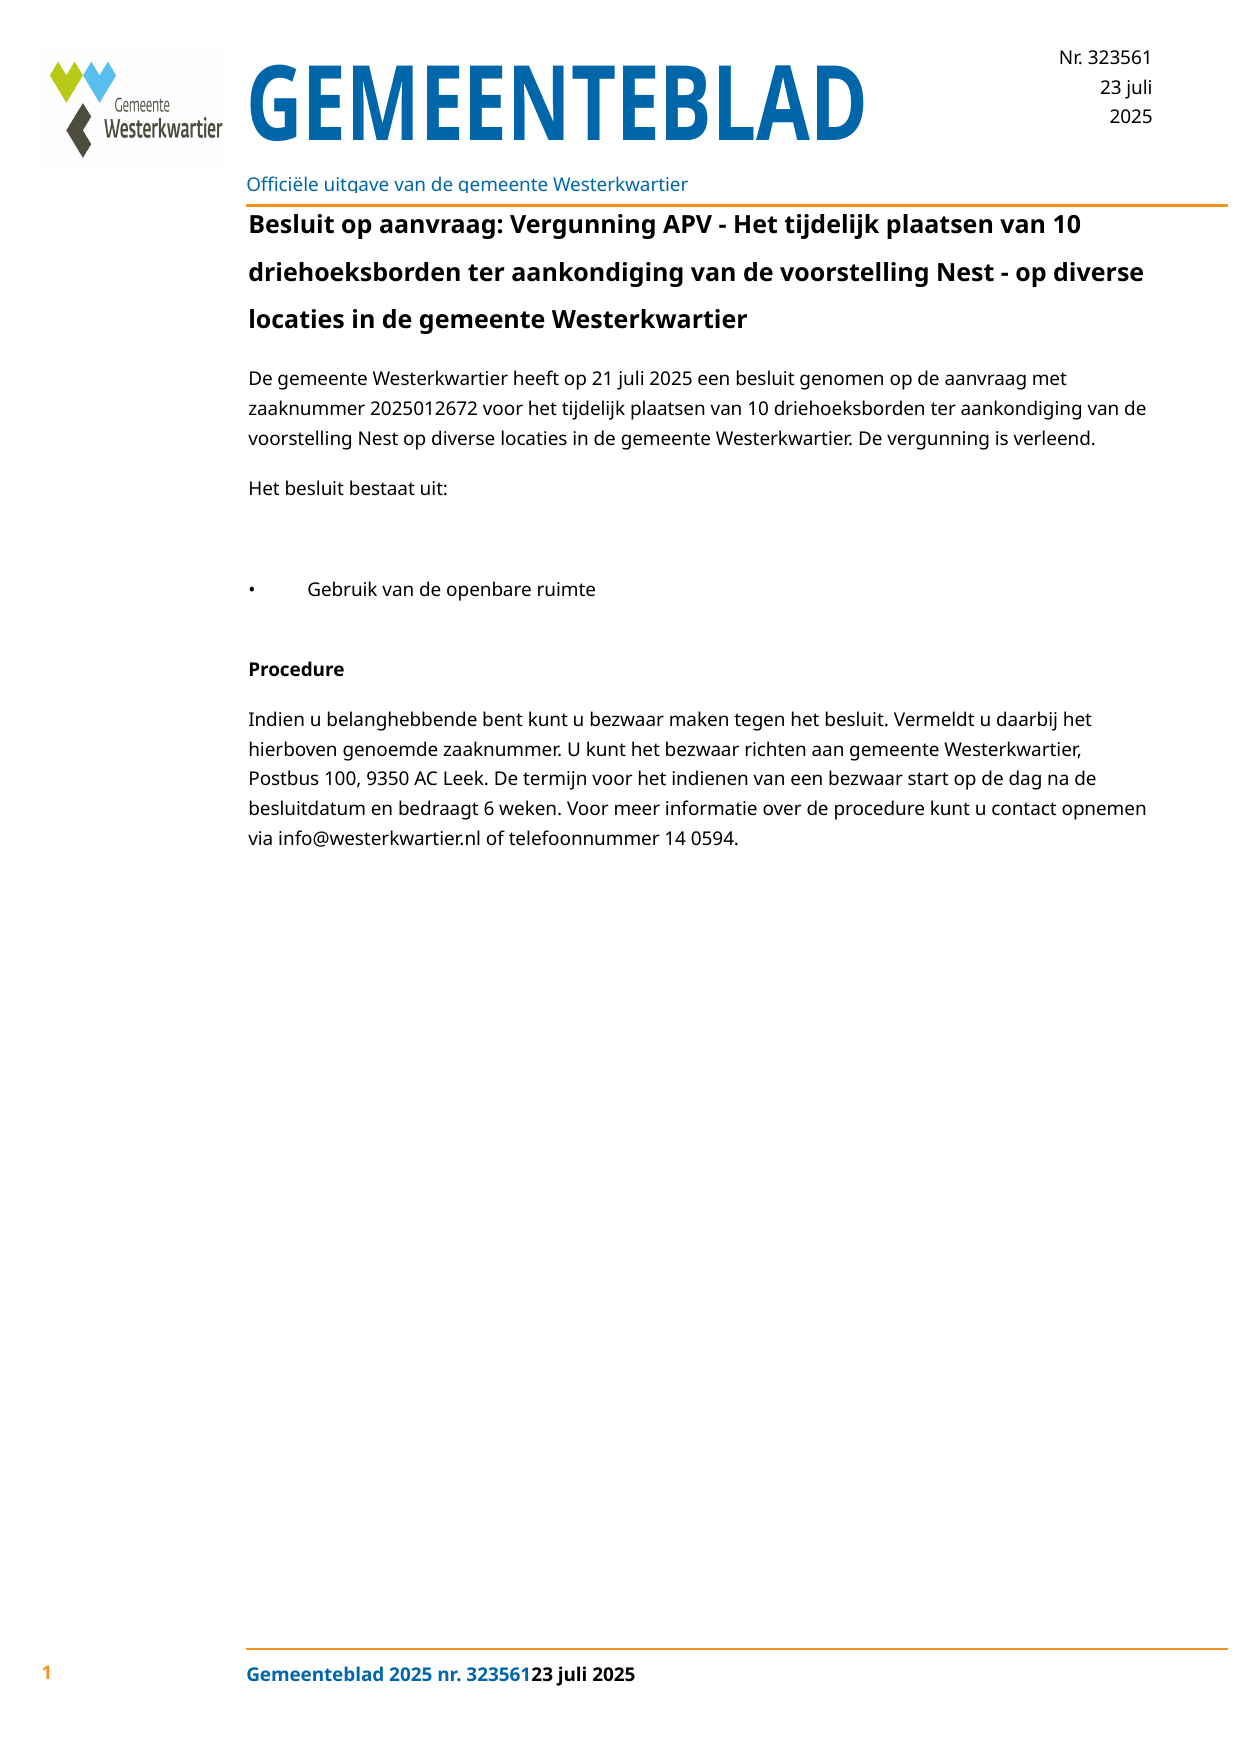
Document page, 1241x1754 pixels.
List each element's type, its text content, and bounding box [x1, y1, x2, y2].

text Besluit op aanvraag: Vergunning APV - Het tijdelijk plaatsen van 10 driehoeksborden ter aankondiging van de voorstelling Nest - op diverse locaties in de gemeente Westerkwartier [248, 207, 1152, 336]
text Indien u belanghebbende bent kunt u bezwaar maken tegen het besluit. Vermeldt u daarbij het hierboven genoemde zaaknummer. U kunt het bezwaar richten aan gemeente Westerkwartier, Postbus 100, 9350 AC Leek. De termijn voor het indienen van een bezwaar start op de dag na de besluitdatum en bedraagt 6 weken. Voor meer informatie over de procedure kunt u contact opnemen via info@westerkwartier.nl of telefoonnummer 14 0594. [248, 706, 1152, 850]
text De gemeente Westerkwartier heeft op 21 juli 2025 een besluit genomen op de aanvraag met zaaknummer 2025012672 voor het tijdelijk plaatsen van 10 driehoeksborden ter aankondiging van de voorstelling Nest op diverse locaties in de gemeente Westerkwartier. De vergunning is verleend. [248, 366, 1152, 450]
text Procedure [248, 656, 1152, 682]
text Het besluit bestaat uit: [248, 475, 1152, 501]
picture [41, 47, 231, 172]
list Gebruik van de openbare ruimte [248, 576, 1152, 602]
